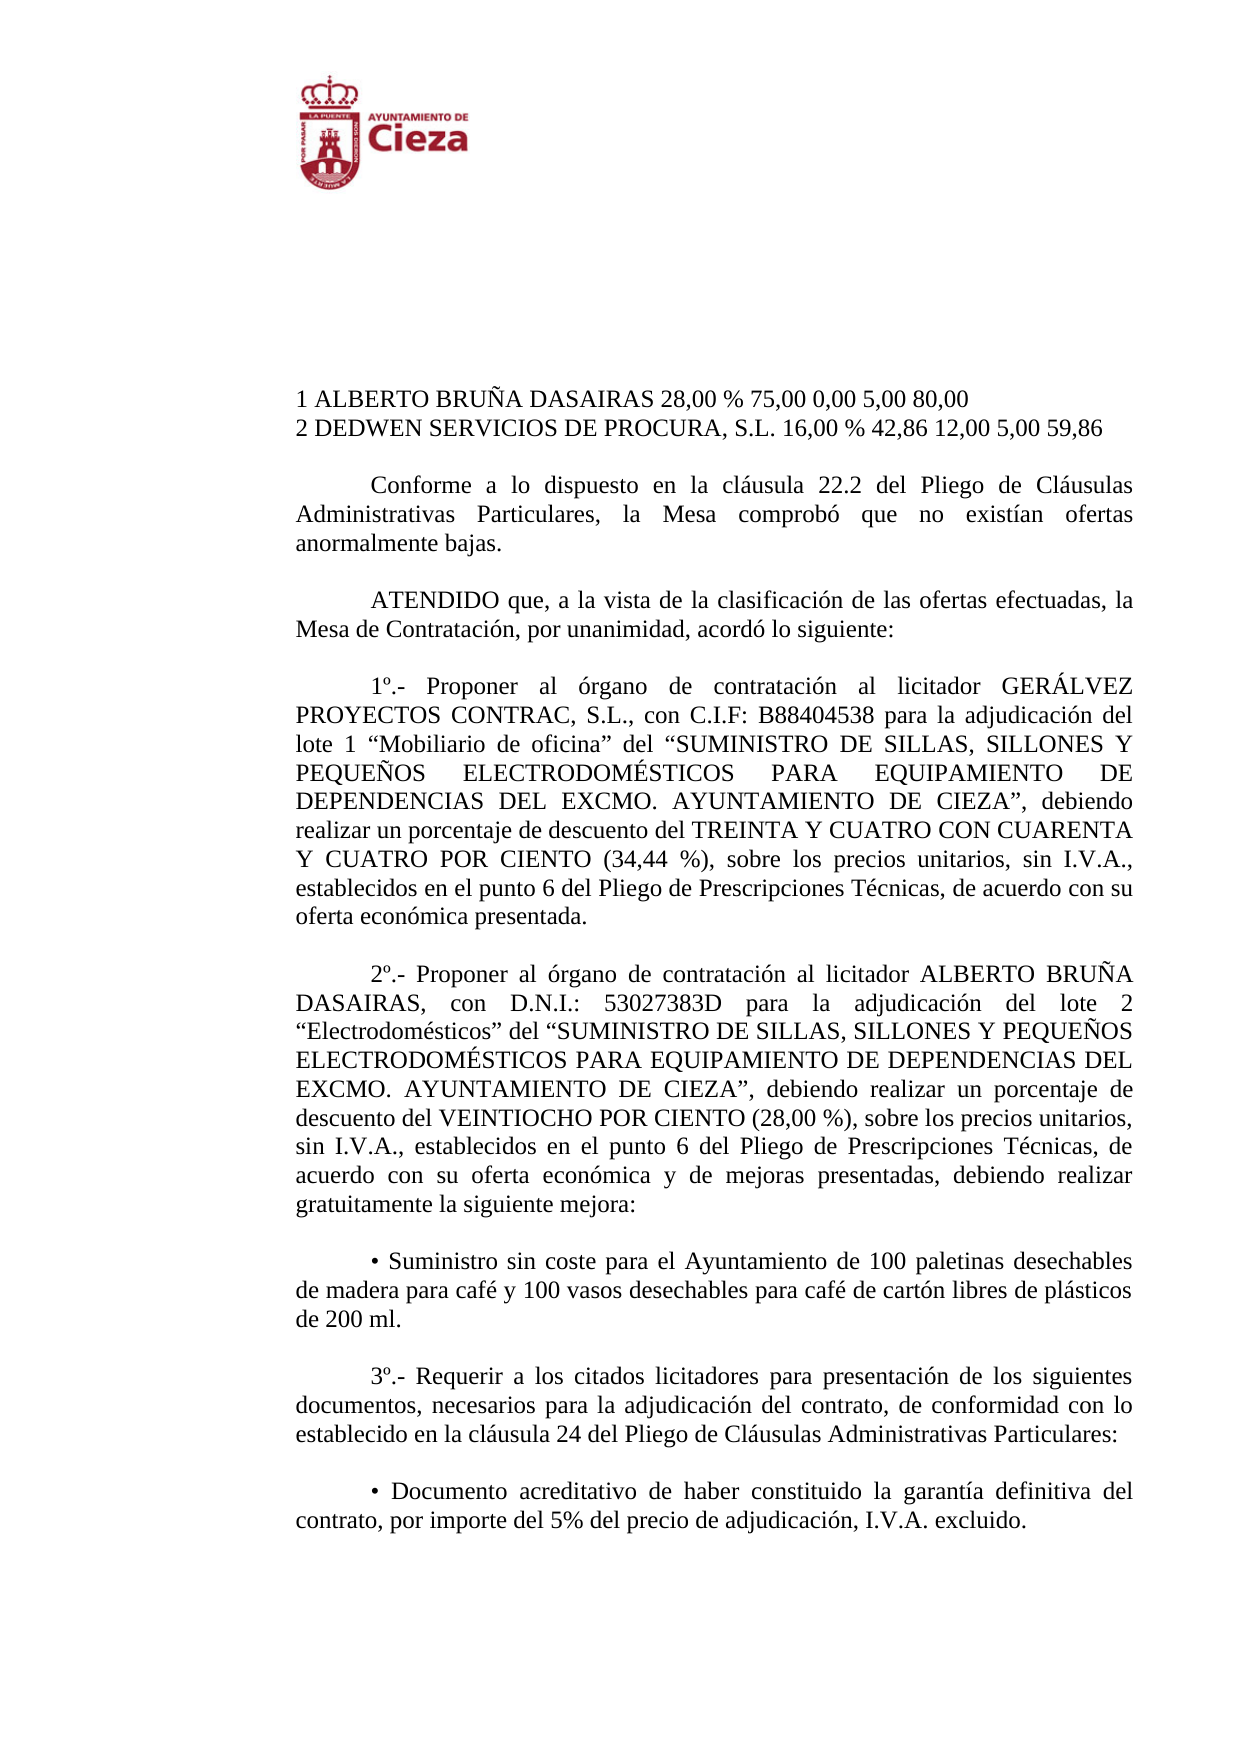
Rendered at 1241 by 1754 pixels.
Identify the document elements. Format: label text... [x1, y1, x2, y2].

text 2º.- Proponer al órgano de contratación al licitador ALBERTO BRUÑA DASAIRAS, con D.N.I.: 53027383D para la adjudicación del lote 2 “Electrodomésticos” del “SUMINISTRO DE SILLAS, SILLONES Y PEQUEÑOS ELECTRODOMÉSTICOS PARA EQUIPAMIENTO DE DEPENDENCIAS DEL EXCMO. AYUNTAMIENTO DE CIEZA”, debiendo realizar un porcentaje de descuento del VEINTIOCHO POR CIENTO (28,00 %), sobre los precios unitarios, sin I.V.A., establecidos en el punto 6 del Pliego de Prescripciones Técnicas, de acuerdo con su oferta económica y de mejoras presentadas, debiendo realizar gratuitamente la siguiente mejora: [295, 959, 1134, 1218]
picture [295, 71, 472, 194]
text 1º.- Proponer al órgano de contratación al licitador GERÁLVEZ PROYECTOS CONTRAC, S.L., con C.I.F: B88404538 para la adjudicación del lote 1 “Mobiliario de oficina” del “SUMINISTRO DE SILLAS, SILLONES Y PEQUEÑOS ELECTRODOMÉSTICOS PARA EQUIPAMIENTO DE DEPENDENCIAS DEL EXCMO. AYUNTAMIENTO DE CIEZA”, debiendo realizar un porcentaje de descuento del TREINTA Y CUATRO CON CUARENTA Y CUATRO POR CIENTO (34,44 %), sobre los precios unitarios, sin I.V.A., establecidos en el punto 6 del Pliego de Prescripciones Técnicas, de acuerdo con su oferta económica presentada. [295, 671, 1134, 930]
text 1 ALBERTO BRUÑA DASAIRAS 28,00 % 75,00 0,00 5,00 80,00 [295, 384, 1134, 413]
text 3º.- Requerir a los citados licitadores para presentación de los siguientes documentos, necesarios para la adjudicación del contrato, de conformidad con lo establecido en la cláusula 24 del Pliego de Cláusulas Administrativas Particulares: [295, 1361, 1134, 1448]
text ATENDIDO que, a la vista de la clasificación de las ofertas efectuadas, la Mesa de Contratación, por unanimidad, acordó lo siguiente: [295, 585, 1134, 643]
text • Documento acreditativo de haber constituido la garantía definitiva del contrato, por importe del 5% del precio de adjudicación, I.V.A. excluido. [295, 1476, 1134, 1534]
text • Suministro sin coste para el Ayuntamiento de 100 paletinas desechables de madera para café y 100 vasos desechables para café de cartón libres de plásticos de 200 ml. [295, 1246, 1134, 1333]
text 2 DEDWEN SERVICIOS DE PROCURA, S.L. 16,00 % 42,86 12,00 5,00 59,86 [295, 413, 1134, 441]
text Conforme a lo dispuesto en la cláusula 22.2 del Pliego de Cláusulas Administrativas Particulares, la Mesa comprobó que no existían ofertas anormalmente bajas. [295, 470, 1134, 556]
